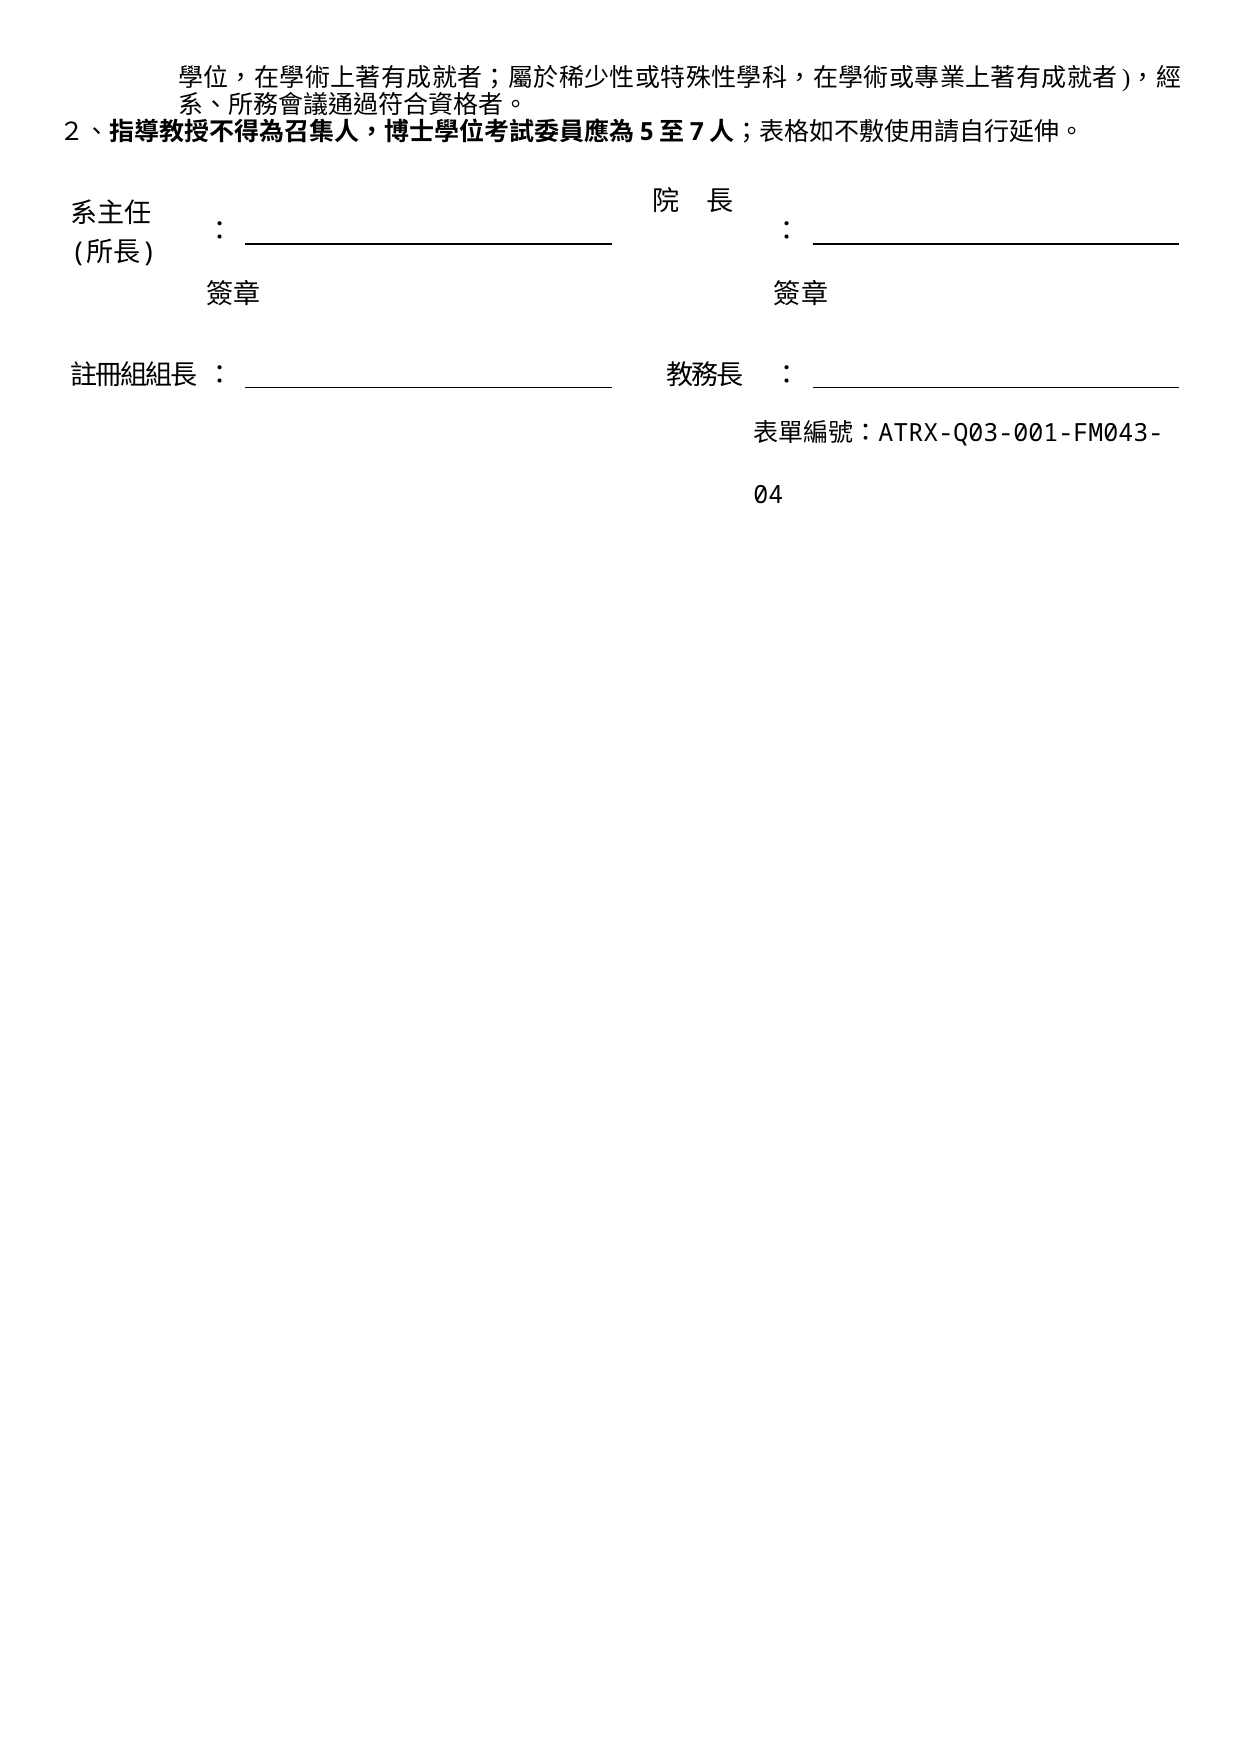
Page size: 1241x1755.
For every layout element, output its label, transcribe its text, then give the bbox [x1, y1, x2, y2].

table_header 系主任(所長) [59, 150, 204, 312]
text ２、指導教授不得為召集人，博士學位考試委員應為5至7人；表格如不敷使用請自行延伸。 [59, 119, 1181, 146]
table_cell 註冊組組長 [59, 312, 204, 389]
table_header 院 長 [625, 150, 771, 312]
table_header ： 簽章 [204, 150, 624, 312]
table_cell ： 簽章 [771, 312, 1184, 389]
table_header ： 簽章 [771, 150, 1184, 312]
text 學位，在學術上著有成就者；屬於稀少性或特殊性學科，在學術或專業上著有成就者)，經系、所務會議通過符合資格者。 [103, 64, 1181, 119]
text 表單編號：ATRX-Q03-001-FM043-04 [753, 389, 1168, 514]
table_cell ： 簽章 [204, 312, 624, 389]
table_cell 教務長 [625, 312, 771, 389]
